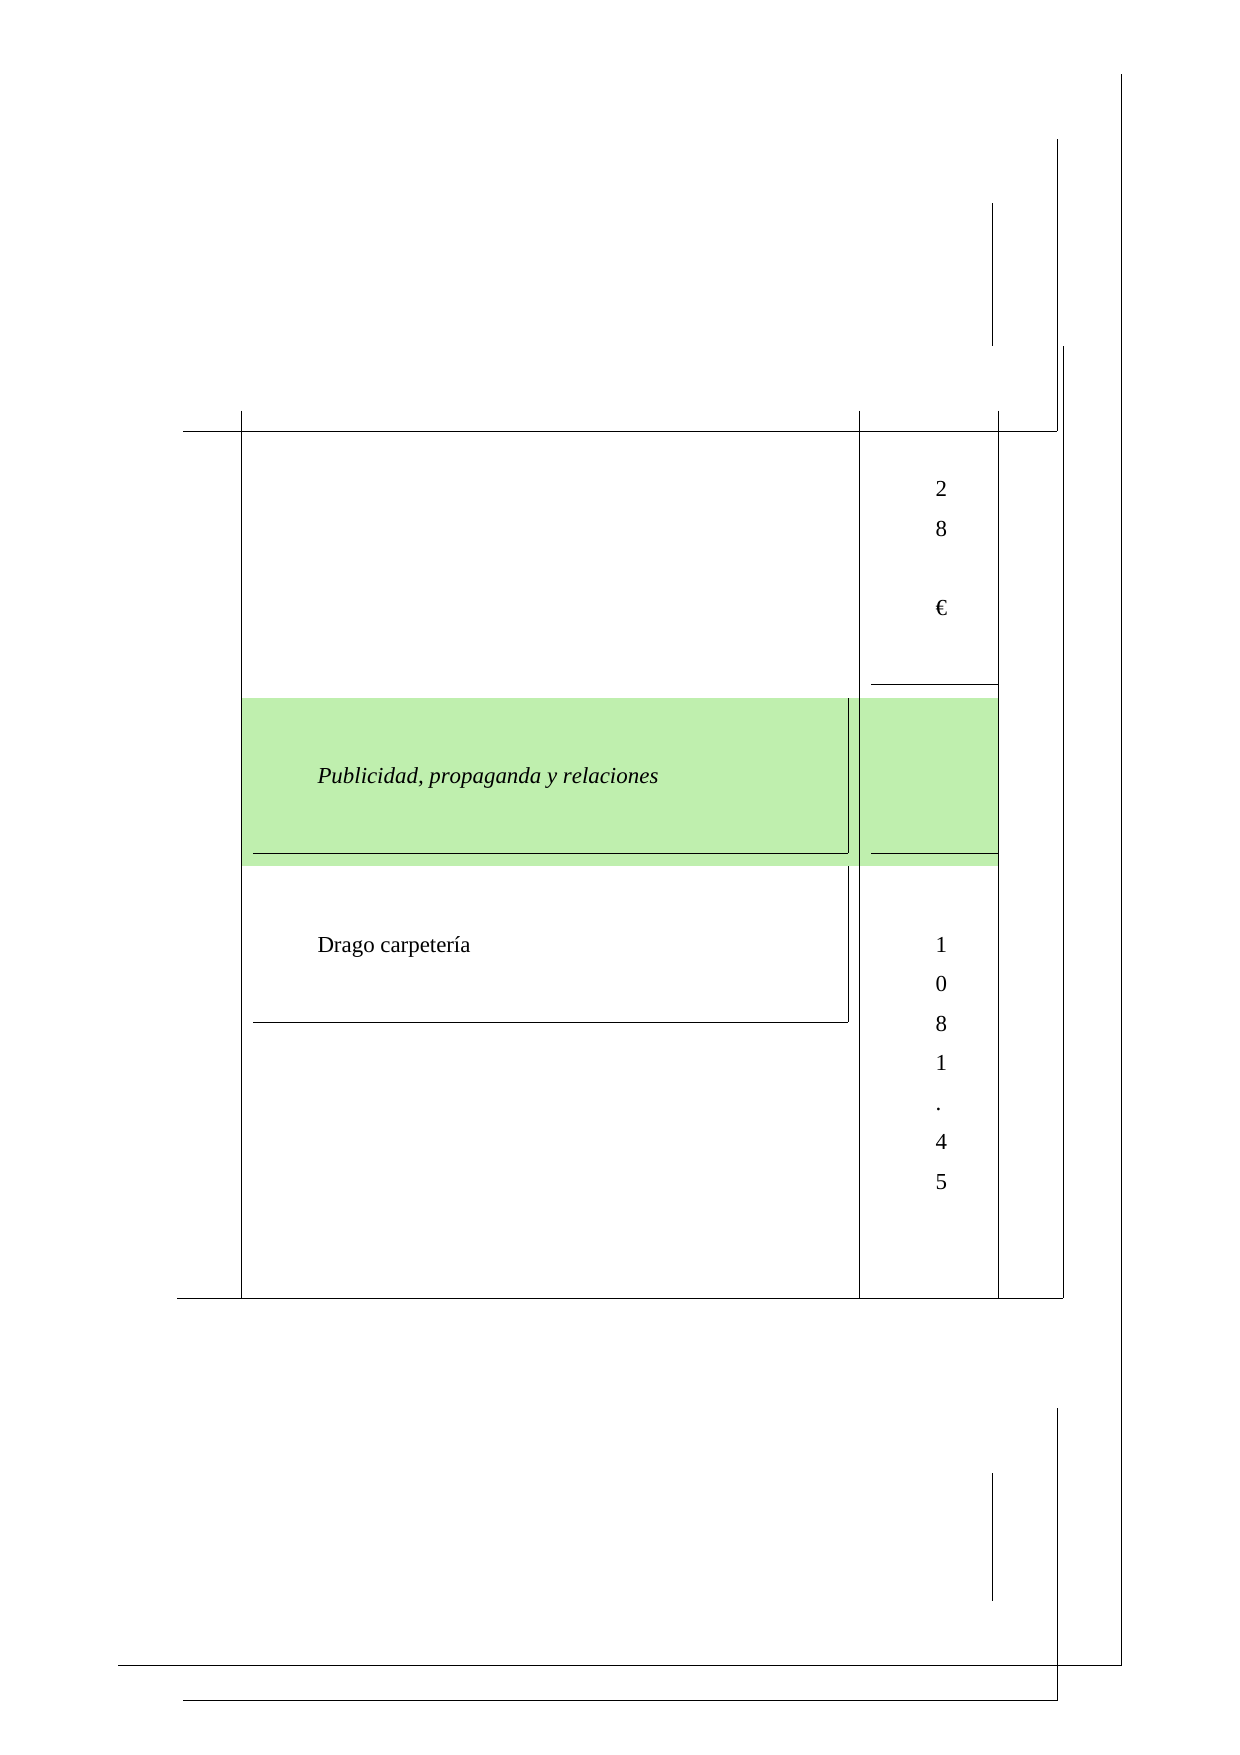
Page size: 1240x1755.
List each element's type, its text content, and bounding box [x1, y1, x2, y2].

table_cell 28 € [860, 411, 998, 698]
table_cell Publicidad, propaganda y relaciones [242, 698, 859, 866]
table_cell [242, 411, 859, 698]
table_cell 1081.45 [860, 866, 998, 1298]
table_cell [860, 698, 998, 866]
table_cell Drago carpetería [242, 866, 859, 1298]
